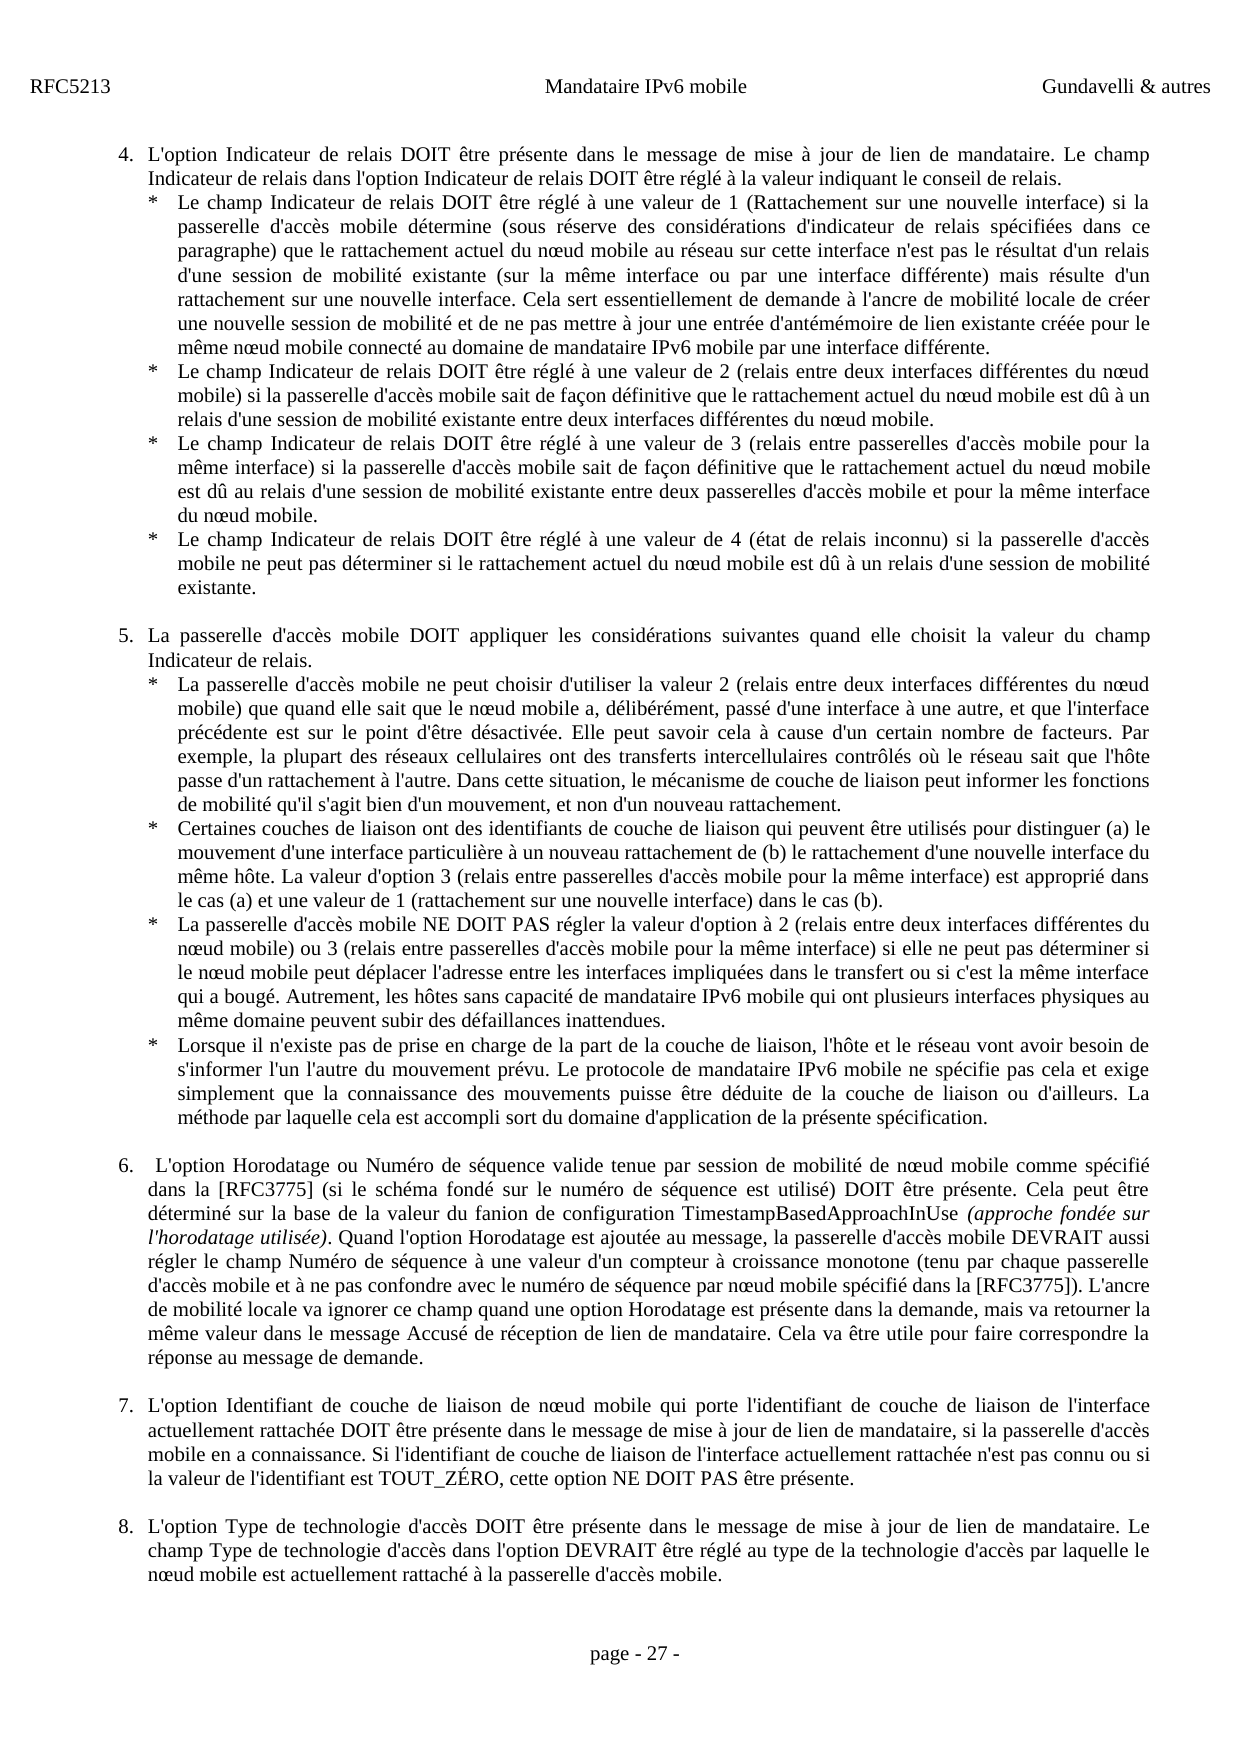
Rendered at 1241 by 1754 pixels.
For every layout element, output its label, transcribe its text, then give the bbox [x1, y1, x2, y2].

text * Le champ Indicateur de relais DOIT être réglé à une valeur de 1 (Rattachement sur une nouvelle interface) si la passerelle d'accès mobile détermine (sous réserve des considérations d'indicateur de relais spécifiées dans ce paragraphe) que le rattachement actuel du nœud mobile au réseau sur cette interface n'est pas le résultat d'un relais d'une session de mobilité existante (sur la même interface ou par une interface différente) mais résulte d'un rattachement sur une nouvelle interface. Cela sert essentiellement de demande à l'ancre de mobilité locale de créer une nouvelle session de mobilité et de ne pas mettre à jour une entrée d'antémémoire de lien existante créée pour le même nœud mobile connecté au domaine de mandataire IPv6 mobile par une interface différente. [148, 190, 1152, 359]
text 5. La passerelle d'accès mobile DOIT appliquer les considérations suivantes quand elle choisit la valeur du champ Indicateur de relais. [118, 623, 1152, 672]
text * La passerelle d'accès mobile ne peut choisir d'utiliser la valeur 2 (relais entre deux interfaces différentes du nœud mobile) que quand elle sait que le nœud mobile a, délibérément, passé d'une interface à une autre, et que l'interface précédente est sur le point d'être désactivée. Elle peut savoir cela à cause d'un certain nombre de facteurs. Par exemple, la plupart des réseaux cellulaires ont des transferts intercellulaires contrôlés où le réseau sait que l'hôte passe d'un rattachement à l'autre. Dans cette situation, le mécanisme de couche de liaison peut informer les fonctions de mobilité qu'il s'agit bien d'un mouvement, et non d'un nouveau rattachement. [148, 672, 1152, 816]
text 8. L'option Type de technologie d'accès DOIT être présente dans le message de mise à jour de lien de mandataire. Le champ Type de technologie d'accès dans l'option DEVRAIT être réglé au type de la technologie d'accès par laquelle le nœud mobile est actuellement rattaché à la passerelle d'accès mobile. [118, 1514, 1152, 1586]
text * Le champ Indicateur de relais DOIT être réglé à une valeur de 3 (relais entre passerelles d'accès mobile pour la même interface) si la passerelle d'accès mobile sait de façon définitive que le rattachement actuel du nœud mobile est dû au relais d'une session de mobilité existante entre deux passerelles d'accès mobile et pour la même interface du nœud mobile. [148, 431, 1152, 527]
text 7. L'option Identifiant de couche de liaison de nœud mobile qui porte l'identifiant de couche de liaison de l'interface actuellement rattachée DOIT être présente dans le message de mise à jour de lien de mandataire, si la passerelle d'accès mobile en a connaissance. Si l'identifiant de couche de liaison de l'interface actuellement rattachée n'est pas connu ou si la valeur de l'identifiant est TOUT_ZÉRO, cette option NE DOIT PAS être présente. [118, 1393, 1152, 1490]
text * Le champ Indicateur de relais DOIT être réglé à une valeur de 2 (relais entre deux interfaces différentes du nœud mobile) si la passerelle d'accès mobile sait de façon définitive que le rattachement actuel du nœud mobile est dû à un relais d'une session de mobilité existante entre deux interfaces différentes du nœud mobile. [148, 359, 1152, 431]
text * Certaines couches de liaison ont des identifiants de couche de liaison qui peuvent être utilisés pour distinguer (a) le mouvement d'une interface particulière à un nouveau rattachement de (b) le rattachement d'une nouvelle interface du même hôte. La valeur d'option 3 (relais entre passerelles d'accès mobile pour la même interface) est approprié dans le cas (a) et une valeur de 1 (rattachement sur une nouvelle interface) dans le cas (b). [148, 816, 1152, 912]
text * Le champ Indicateur de relais DOIT être réglé à une valeur de 4 (état de relais inconnu) si la passerelle d'accès mobile ne peut pas déterminer si le rattachement actuel du nœud mobile est dû à un relais d'une session de mobilité existante. [148, 527, 1152, 599]
text 6. L'option Horodatage ou Numéro de séquence valide tenue par session de mobilité de nœud mobile comme spécifié dans la [RFC3775] (si le schéma fondé sur le numéro de séquence est utilisé) DOIT être présente. Cela peut être déterminé sur la base de la valeur du fanion de configuration TimestampBasedApproachInUse (approche fondée sur l'horodatage utilisée). Quand l'option Horodatage est ajoutée au message, la passerelle d'accès mobile DEVRAIT aussi régler le champ Numéro de séquence à une valeur d'un compteur à croissance monotone (tenu par chaque passerelle d'accès mobile et à ne pas confondre avec le numéro de séquence par nœud mobile spécifié dans la [RFC3775]). L'ancre de mobilité locale va ignorer ce champ quand une option Horodatage est présente dans la demande, mais va retourner la même valeur dans le message Accusé de réception de lien de mandataire. Cela va être utile pour faire correspondre la réponse au message de demande. [118, 1153, 1152, 1369]
text * Lorsque il n'existe pas de prise en charge de la part de la couche de liaison, l'hôte et le réseau vont avoir besoin de s'informer l'un l'autre du mouvement prévu. Le protocole de mandataire IPv6 mobile ne spécifie pas cela et exige simplement que la connaissance des mouvements puisse être déduite de la couche de liaison ou d'ailleurs. La méthode par laquelle cela est accompli sort du domaine d'application de la présente spécification. [148, 1032, 1152, 1129]
text * La passerelle d'accès mobile NE DOIT PAS régler la valeur d'option à 2 (relais entre deux interfaces différentes du nœud mobile) ou 3 (relais entre passerelles d'accès mobile pour la même interface) si elle ne peut pas déterminer si le nœud mobile peut déplacer l'adresse entre les interfaces impliquées dans le transfert ou si c'est la même interface qui a bougé. Autrement, les hôtes sans capacité de mandataire IPv6 mobile qui ont plusieurs interfaces physiques au même domaine peuvent subir des défaillances inattendues. [148, 912, 1152, 1032]
text 4. L'option Indicateur de relais DOIT être présente dans le message de mise à jour de lien de mandataire. Le champ Indicateur de relais dans l'option Indicateur de relais DOIT être réglé à la valeur indiquant le conseil de relais. [118, 142, 1152, 190]
